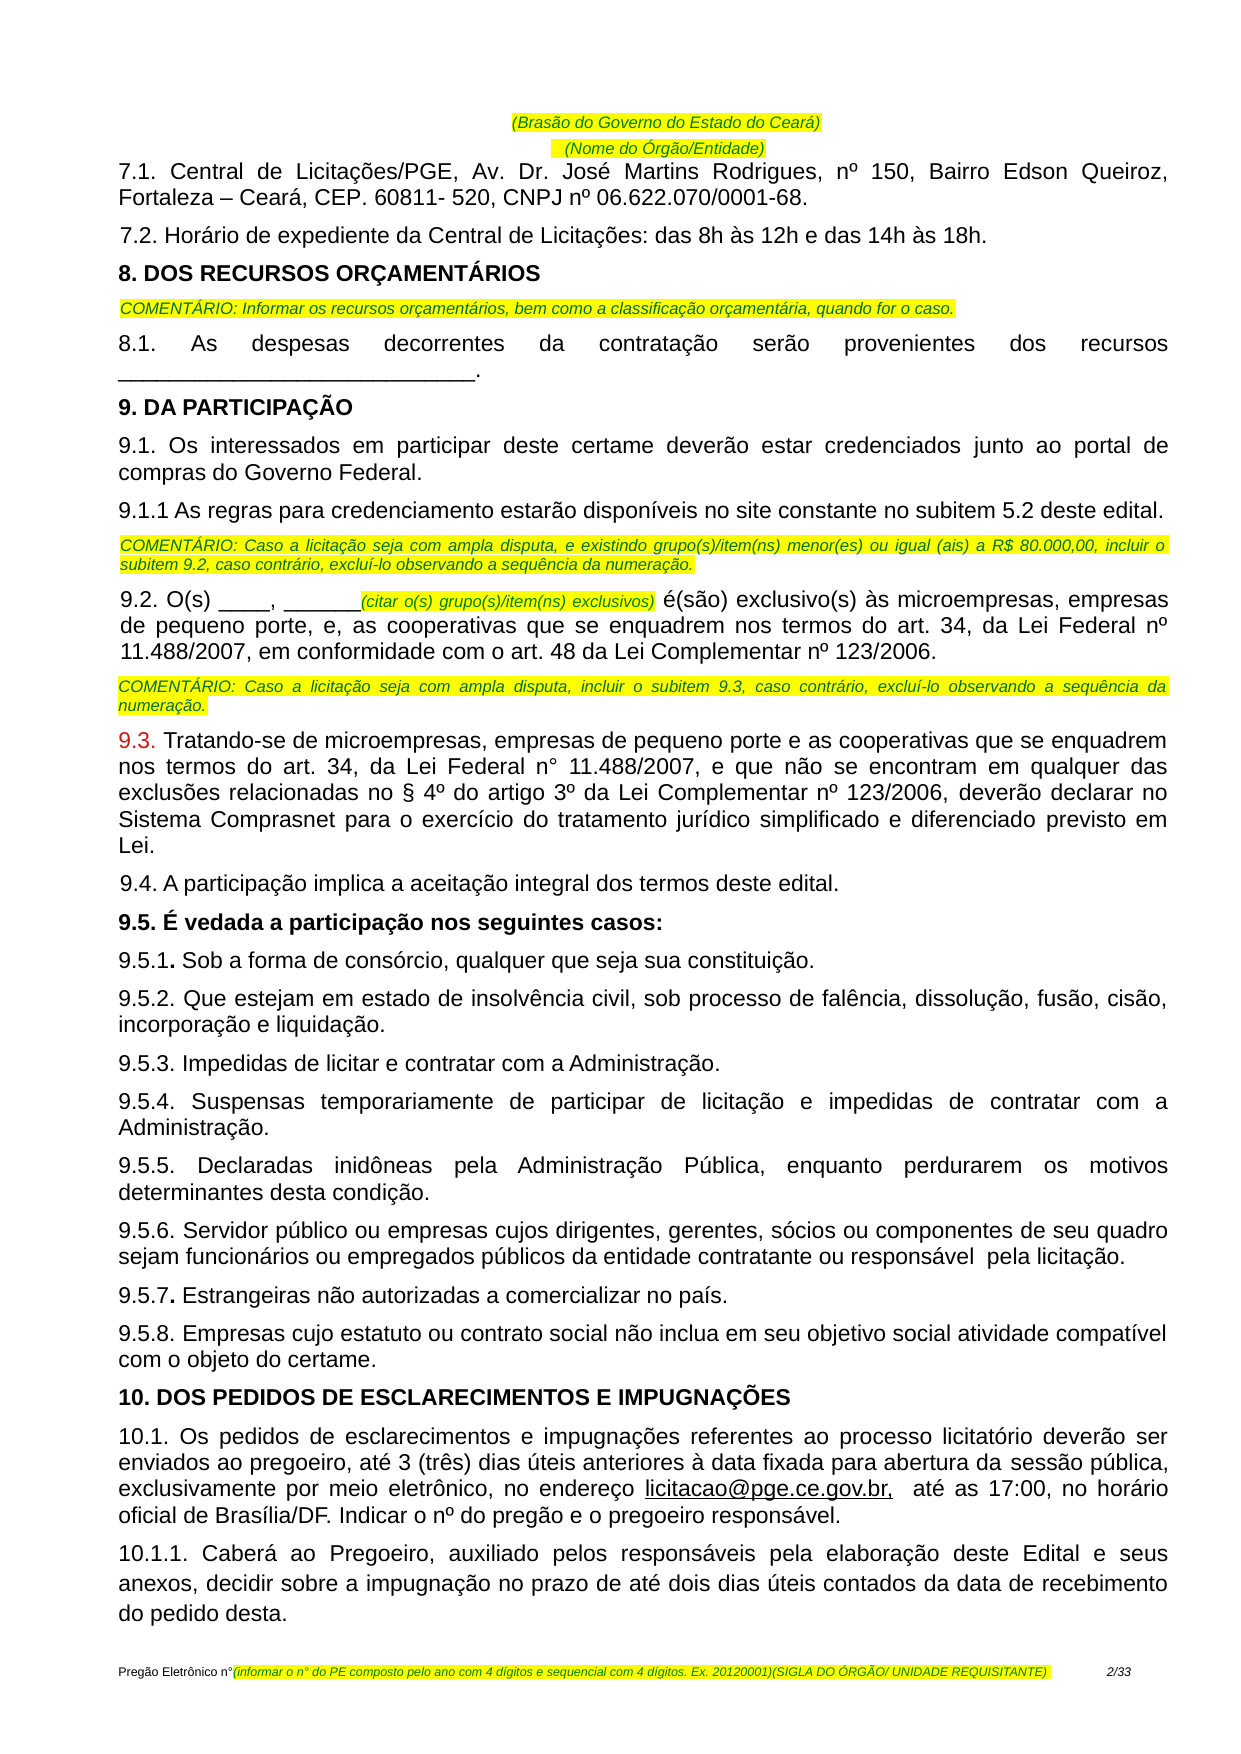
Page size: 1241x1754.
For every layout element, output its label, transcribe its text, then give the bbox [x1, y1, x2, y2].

text 9.1.1 As regras para credenciamento estarão disponíveis no site constante no subitem 5.2 deste edital. [118, 497, 1169, 523]
text 9.5.7. Estrangeiras não autorizadas a comercializar no país. [118, 1282, 1169, 1308]
text 9.5.3. Impedidas de licitar e contratar com a Administração. [118, 1049, 1169, 1076]
text 9.2. O(s) ____, ______(citar o(s) grupo(s)/item(ns) exclusivos) é(são) exclusivo(s) às microempresas, empresas de pequeno porte, e, as cooperativas que se enquadrem nos termos do art. 34, da Lei Federal nº 11.488/2007, em conformidade com o art. 48 da Lei Complementar nº 123/2006. [120, 586, 1169, 664]
text 9.5.5. Declaradas inidôneas pela Administração Pública, enquanto perdurarem os motivos determinantes desta condição. [118, 1152, 1169, 1205]
text 9. DA PARTICIPAÇÃO [118, 394, 1169, 421]
text 10. DOS PEDIDOS DE ESCLARECIMENTOS E IMPUGNAÇÕES [118, 1384, 1169, 1411]
text 9.1. Os interessados em participar deste certame deverão estar credenciados junto ao portal de compras do Governo Federal. [118, 432, 1169, 485]
text 9.5.8. Empresas cujo estatuto ou contrato social não inclua em seu objetivo social atividade compatível com o objeto do certame. [118, 1320, 1168, 1372]
text 8. DOS RECURSOS ORÇAMENTÁRIOS [118, 260, 1169, 287]
text COMENTÁRIO: Informar os recursos orçamentários, bem como a classificação orçamentária, quando for o caso. [120, 299, 1169, 318]
text 9.3. Tratando-se de microempresas, empresas de pequeno porte e as cooperativas que se enquadrem nos termos do art. 34, da Lei Federal n° 11.488/2007, e que não se encontram em qualquer das exclusões relacionadas no § 4º do artigo 3º da Lei Complementar nº 123/2006, deverão declarar no Sistema Comprasnet para o exercício do tratamento jurídico simplificado e diferenciado previsto em Lei. [118, 727, 1168, 858]
text COMENTÁRIO: Caso a licitação seja com ampla disputa, incluir o subitem 9.3, caso contrário, excluí-lo observando a sequência da numeração. [118, 676, 1169, 715]
text 9.5.1. Sob a forma de consórcio, qualquer que seja sua constituição. [118, 947, 1169, 973]
text 9.5. É vedada a participação nos seguintes casos: [118, 908, 1169, 935]
text 8.1. As despesas decorrentes da contratação serão provenientes dos recursos ____________________________. [118, 330, 1169, 382]
text 9.4. A participação implica a aceitação integral dos termos deste edital. [119, 870, 1169, 897]
list 10.1.1. Caberá ao Pregoeiro, auxiliado pelos responsáveis pela elaboração deste Edital e seus anexos, decidir sobre a impugnação no prazo de até dois dias úteis contados da data de recebimento do pedido desta. [118, 1540, 1169, 1627]
text 9.5.2. Que estejam em estado de insolvência civil, sob processo de falência, dissolução, fusão, cisão, incorporação e liquidação. [118, 985, 1168, 1038]
text 9.5.4. Suspensas temporariamente de participar de licitação e impedidas de contratar com a Administração. [118, 1088, 1169, 1141]
text 10.1. Os pedidos de esclarecimentos e impugnações referentes ao processo licitatório deverão ser enviados ao pregoeiro, até 3 (três) dias úteis anteriores à data fixada para abertura da sessão pública, exclusivamente por meio eletrônico, no endereço licitacao@pge.ce.gov.br, até as 17:00, no horário oficial de Brasília/DF. Indicar o nº do pregão e o pregoeiro responsável. [118, 1423, 1169, 1528]
text COMENTÁRIO: Caso a licitação seja com ampla disputa, e existindo grupo(s)/item(ns) menor(es) ou igual (ais) a R$ 80.000,00, incluir o subitem 9.2, caso contrário, excluí-lo observando a sequência da numeração. [120, 535, 1169, 574]
text 7.2. Horário de expediente da Central de Licitações: das 8h às 12h e das 14h às 18h. [119, 222, 1169, 248]
text 9.5.6. Servidor público ou empresas cujos dirigentes, gerentes, sócios ou componentes de seu quadro sejam funcionários ou empregados públicos da entidade contratante ou responsável pela licitação. [118, 1217, 1169, 1270]
text 7.1. Central de Licitações/PGE, Av. Dr. José Martins Rodrigues, nº 150, Bairro Edson Queiroz, Fortaleza – Ceará, CEP. 60811- 520, CNPJ nº 06.622.070/0001-68. [118, 158, 1169, 210]
